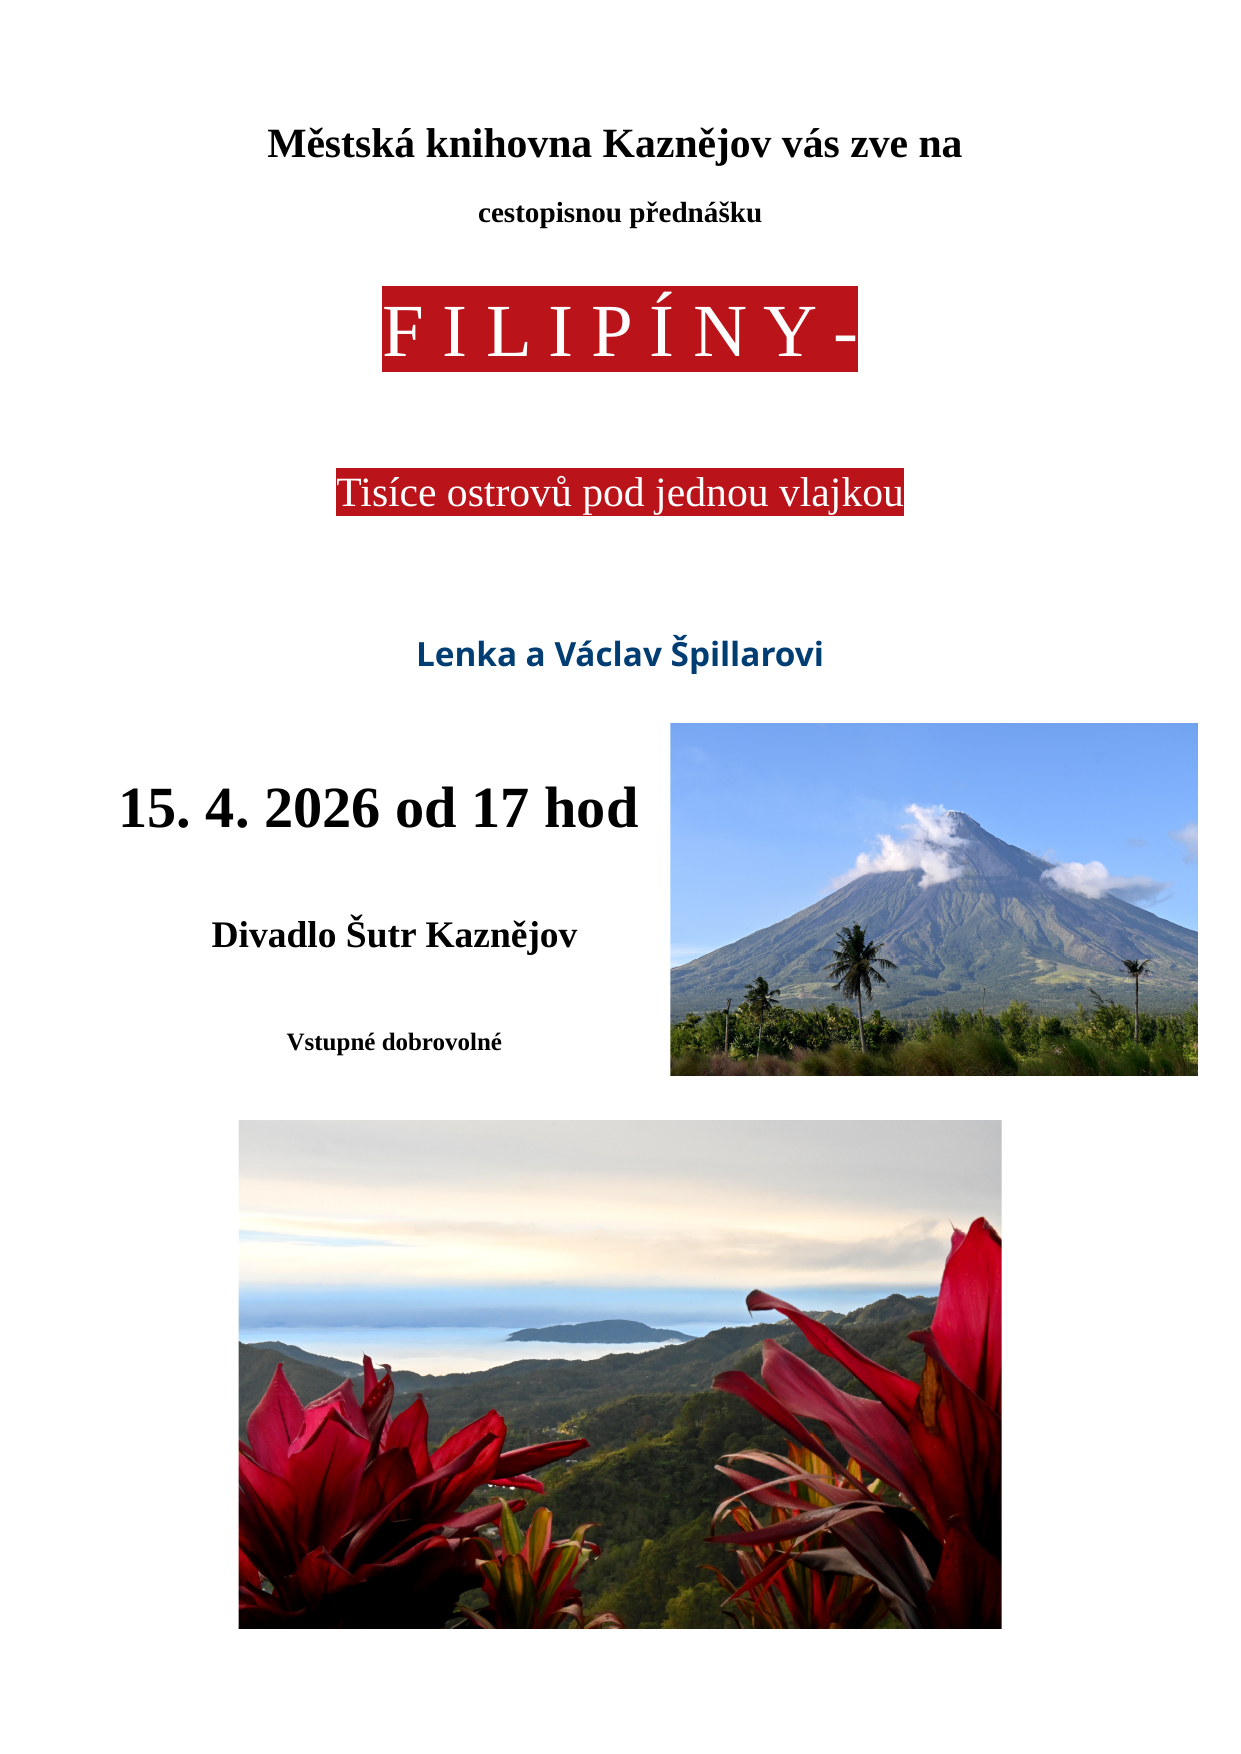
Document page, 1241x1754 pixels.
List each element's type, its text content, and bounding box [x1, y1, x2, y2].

text Městská knihovna Kaznějov vás zve na [118, 118, 1122, 166]
picture [670, 723, 1198, 1076]
text Vstupné dobrovolné [118, 1027, 670, 1056]
text 15. 4. 2026 od 17 hod [118, 773, 670, 840]
text Lenka a Václav Špillarovi [118, 631, 1122, 676]
text Tisíce ostrovů pod jednou vlajkou [118, 468, 1122, 516]
text Divadlo Šutr Kaznějov [118, 912, 670, 955]
picture [238, 1120, 1002, 1629]
text cestopisnou přednášku [118, 195, 1122, 228]
text F I L I P Í N Y - [118, 286, 1122, 372]
